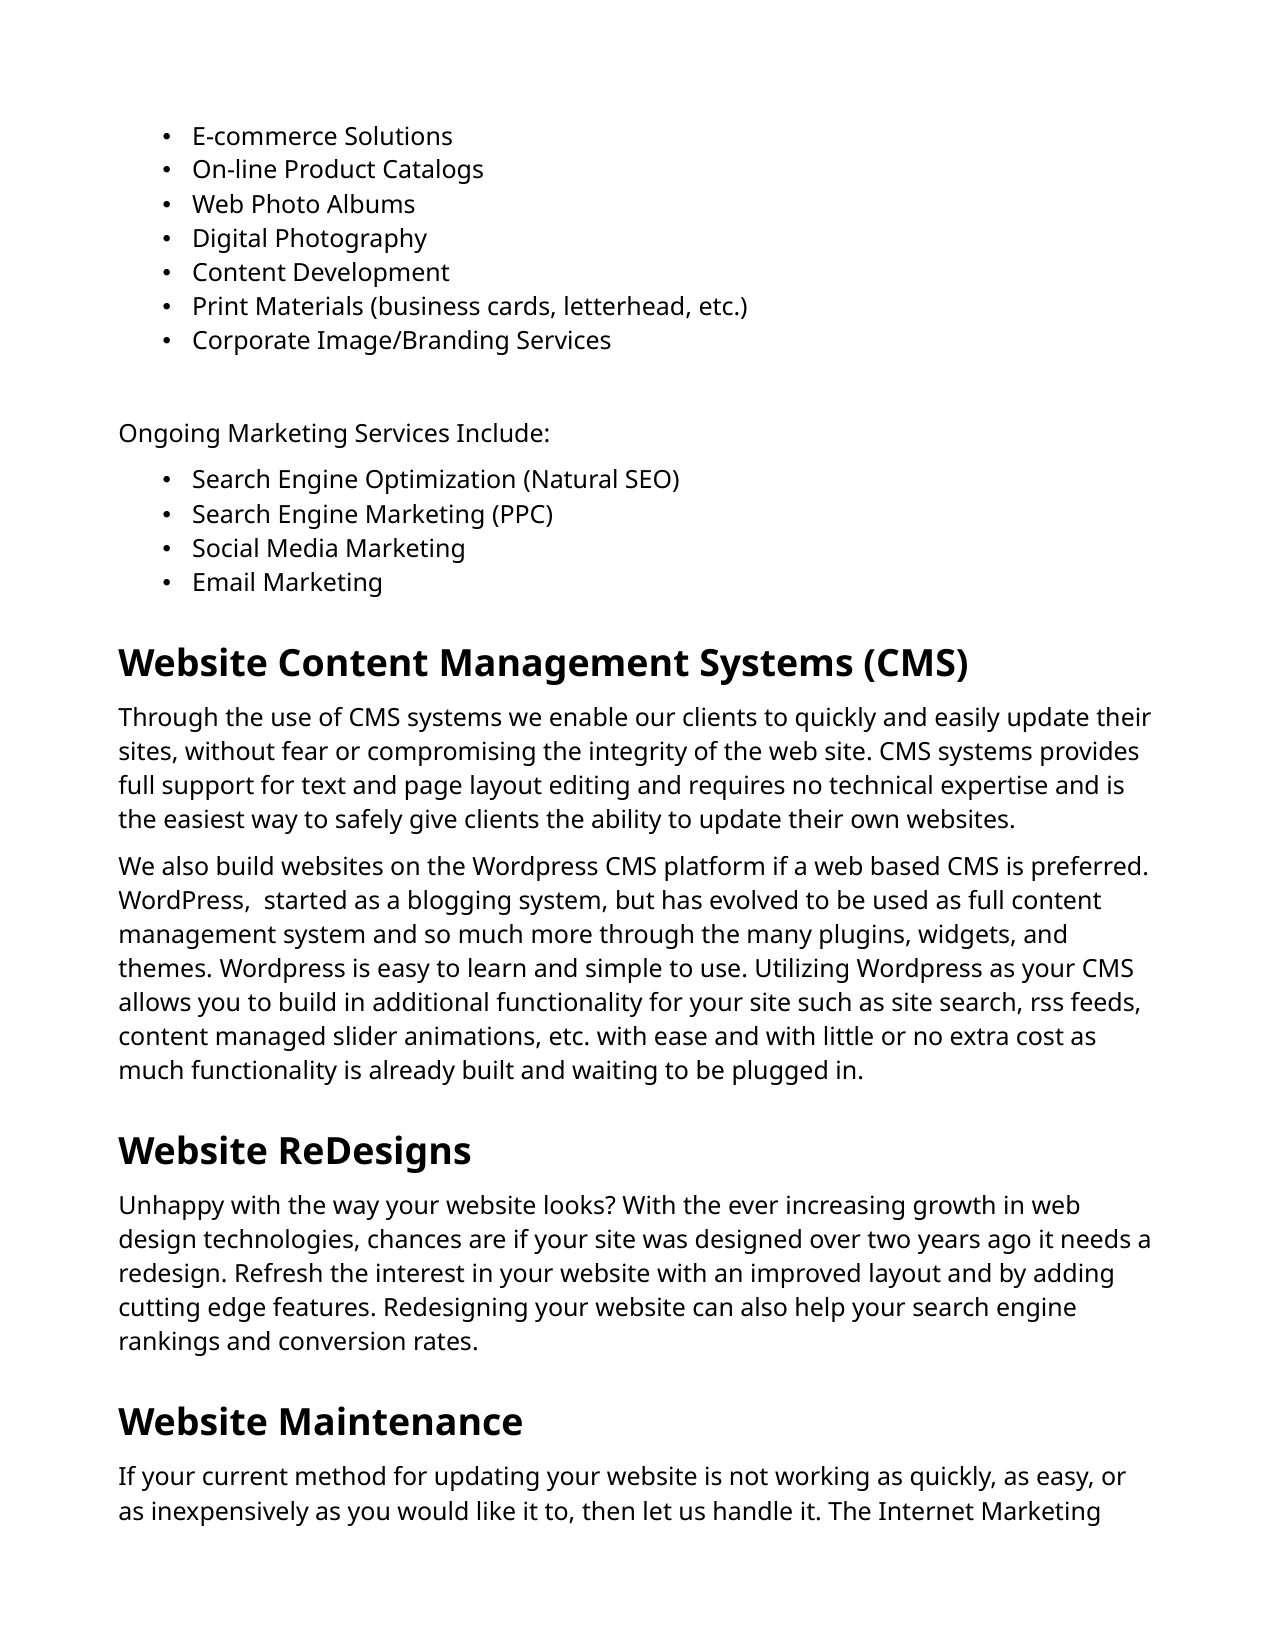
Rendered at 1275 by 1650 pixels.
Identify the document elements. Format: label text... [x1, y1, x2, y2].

list Digital Photography [162, 220, 1157, 254]
subtitle Website ReDesigns [118, 1124, 1157, 1175]
list On-line Product Catalogs [162, 152, 1157, 186]
text We also build websites on the Wordpress CMS platform if a web based CMS is preferred. WordPress, started as a blogging system, but has evolved to be used as full content management system and so much more through the many plugins, widgets, and themes. Wordpress is easy to learn and simple to use. Utilizing Wordpress as your CMS allows you to build in additional functionality for your site such as site search, rss feeds, content managed slider animations, etc. with ease and with little or no extra cost as much functionality is already built and waiting to be plugged in. [118, 848, 1157, 1087]
text Through the use of CMS systems we enable our clients to quickly and easily update their sites, without fear or compromising the integrity of the web site. CMS systems provides full support for text and page layout editing and requires no technical expertise and is the easiest way to safely give clients the ability to update their own websites. [118, 699, 1157, 836]
list Corporate Image/Branding Services [162, 322, 1157, 357]
subtitle Website Maintenance [118, 1396, 1157, 1447]
list Search Engine Optimization (Natural SEO) [162, 462, 1157, 496]
list Content Development [162, 254, 1157, 288]
list E-commerce Solutions [162, 118, 1157, 152]
list Web Photo Albums [162, 186, 1157, 220]
list Print Materials (business cards, letterhead, etc.) [162, 288, 1157, 322]
list Social Media Marketing [162, 530, 1157, 564]
list Email Marketing [162, 564, 1157, 598]
list Search Engine Marketing (PPC) [162, 496, 1157, 530]
text Ongoing Marketing Services Include: [118, 416, 1157, 450]
text If your current method for updating your website is not working as quickly, as easy, or as inexpensively as you would like it to, then let us handle it. The Internet Marketing [118, 1459, 1157, 1527]
subtitle Website Content Management Systems (CMS) [118, 636, 1157, 687]
text Unhappy with the way your website looks? With the ever increasing growth in web design technologies, chances are if your site was designed over two years ago it needs a redesign. Refresh the interest in your website with an improved layout and by adding cutting edge features. Redesigning your website can also help your search engine rankings and conversion rates. [118, 1188, 1157, 1358]
